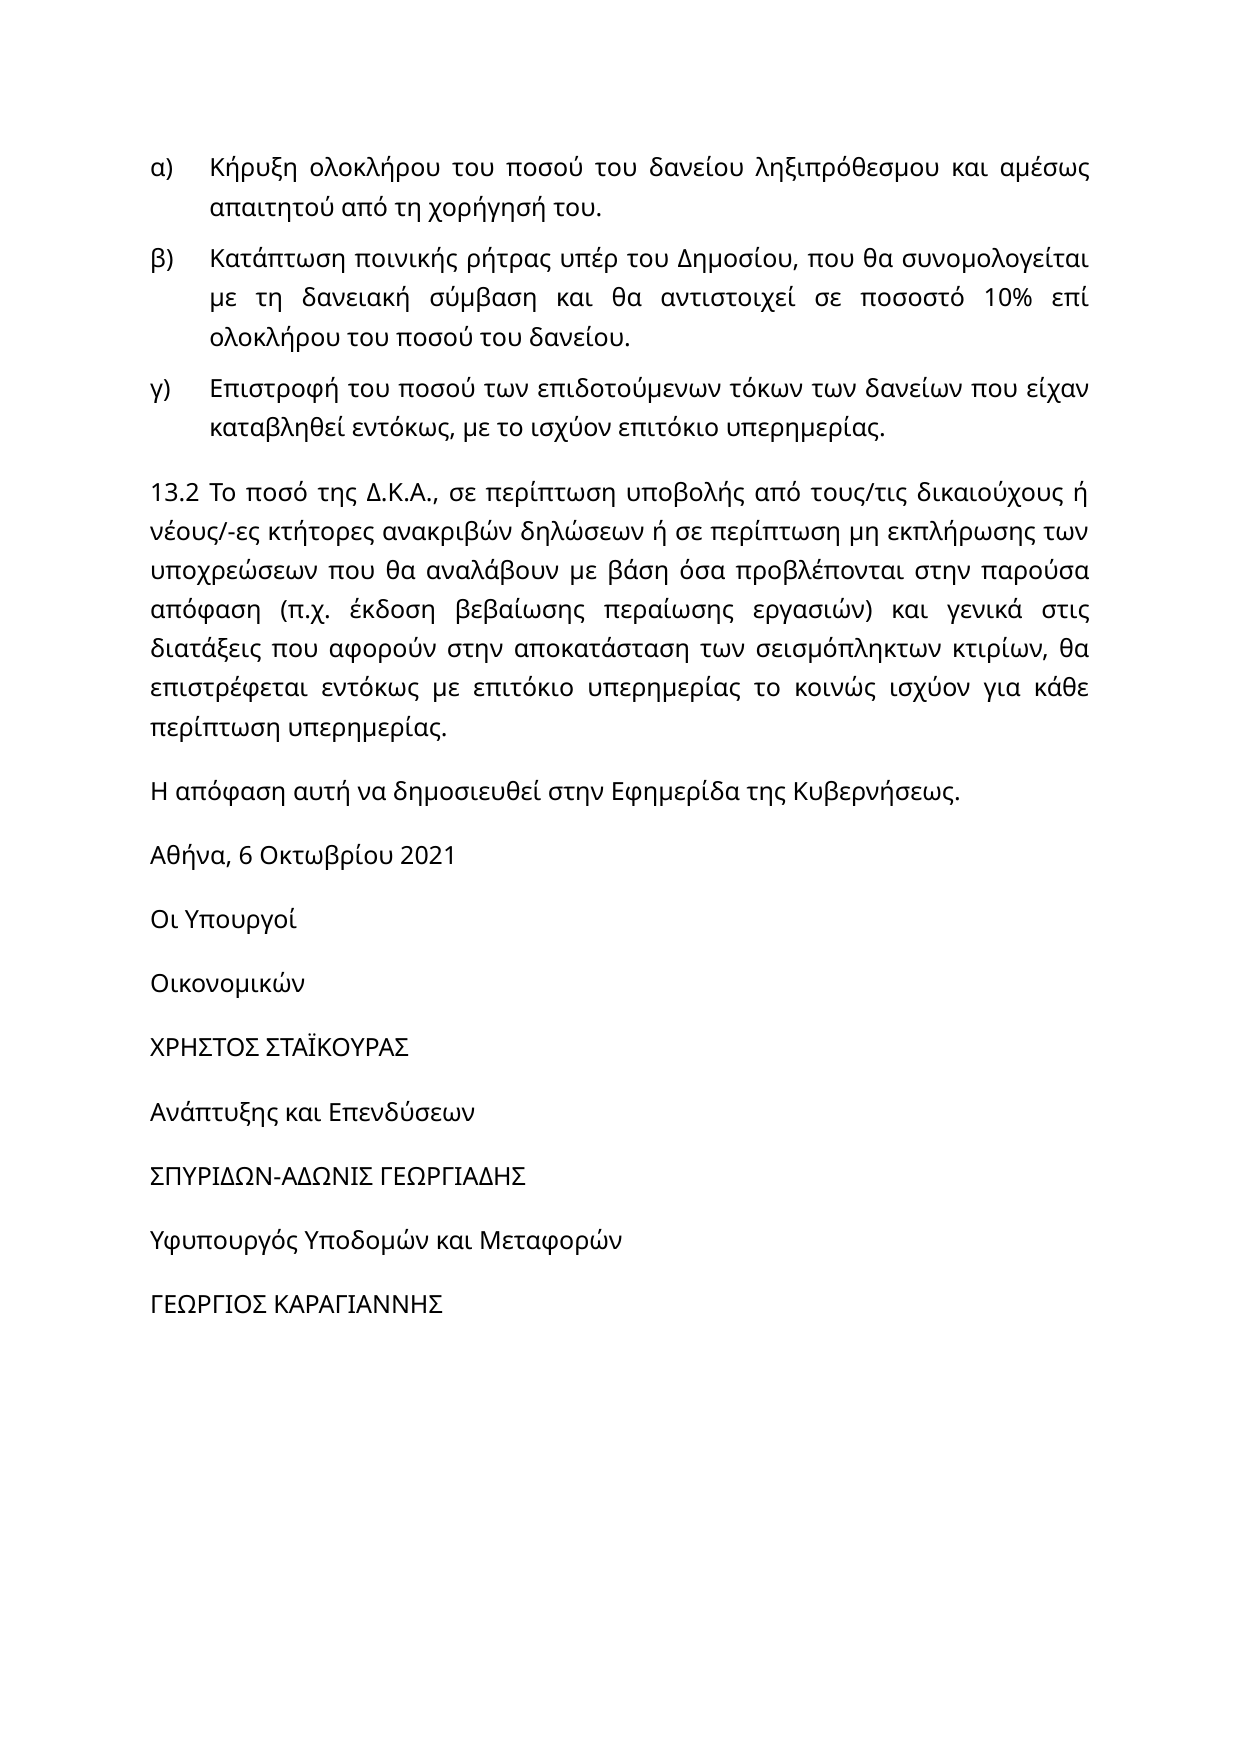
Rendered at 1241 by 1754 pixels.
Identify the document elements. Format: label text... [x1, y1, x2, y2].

text Ανάπτυξης και Επενδύσεων [150, 1094, 1090, 1128]
text ΣΠΥΡΙΔΩΝ-ΑΔΩΝΙΣ ΓΕΩΡΓΙΑΔΗΣ [150, 1158, 1090, 1192]
text Αθήνα, 6 Οκτωβρίου 2021 [150, 837, 1090, 872]
text Οικονομικών [150, 966, 1090, 1000]
list α) Κήρυξη ολοκλήρου του ποσού του δανείου ληξιπρόθεσμου και αμέσως απαιτητού από τη χορήγησή του. [150, 150, 1090, 223]
text ΧΡΗΣΤΟΣ ΣΤΑΪΚΟΥΡΑΣ [150, 1030, 1090, 1064]
list β) Κατάπτωση ποινικής ρήτρας υπέρ του Δημοσίου, που θα συνομολογείται με τη δανειακή σύμβαση και θα αντιστοιχεί σε ποσοστό 10% επί ολοκλήρου του ποσού του δανείου. [150, 241, 1090, 353]
text Η απόφαση αυτή να δημοσιευθεί στην Εφημερίδα της Κυβερνήσεως. [150, 773, 1090, 807]
text Υφυπουργός Υποδομών και Μεταφορών [150, 1222, 1090, 1257]
text 13.2 Το ποσό της Δ.Κ.Α., σε περίπτωση υποβολής από τους/τις δικαιούχους ή νέους/-ες κτήτορες ανακριβών δηλώσεων ή σε περίπτωση μη εκπλήρωσης των υποχρεώσεων που θα αναλάβουν με βάση όσα προβλέπονται στην παρούσα απόφαση (π.χ. έκδοση βεβαίωσης περαίωσης εργασιών) και γενικά στις διατάξεις που αφορούν στην αποκατάσταση των σεισμόπληκτων κτιρίων, θα επιστρέφεται εντόκως με επιτόκιο υπερημερίας το κοινώς ισχύον για κάθε περίπτωση υπερημερίας. [150, 474, 1090, 743]
text Οι Υπουργοί [150, 902, 1090, 936]
text ΓΕΩΡΓΙΟΣ ΚΑΡΑΓΙΑΝΝΗΣ [150, 1287, 1090, 1321]
list γ) Επιστροφή του ποσού των επιδοτούμενων τόκων των δανείων που είχαν καταβληθεί εντόκως, με το ισχύον επιτόκιο υπερημερίας. [150, 371, 1090, 444]
